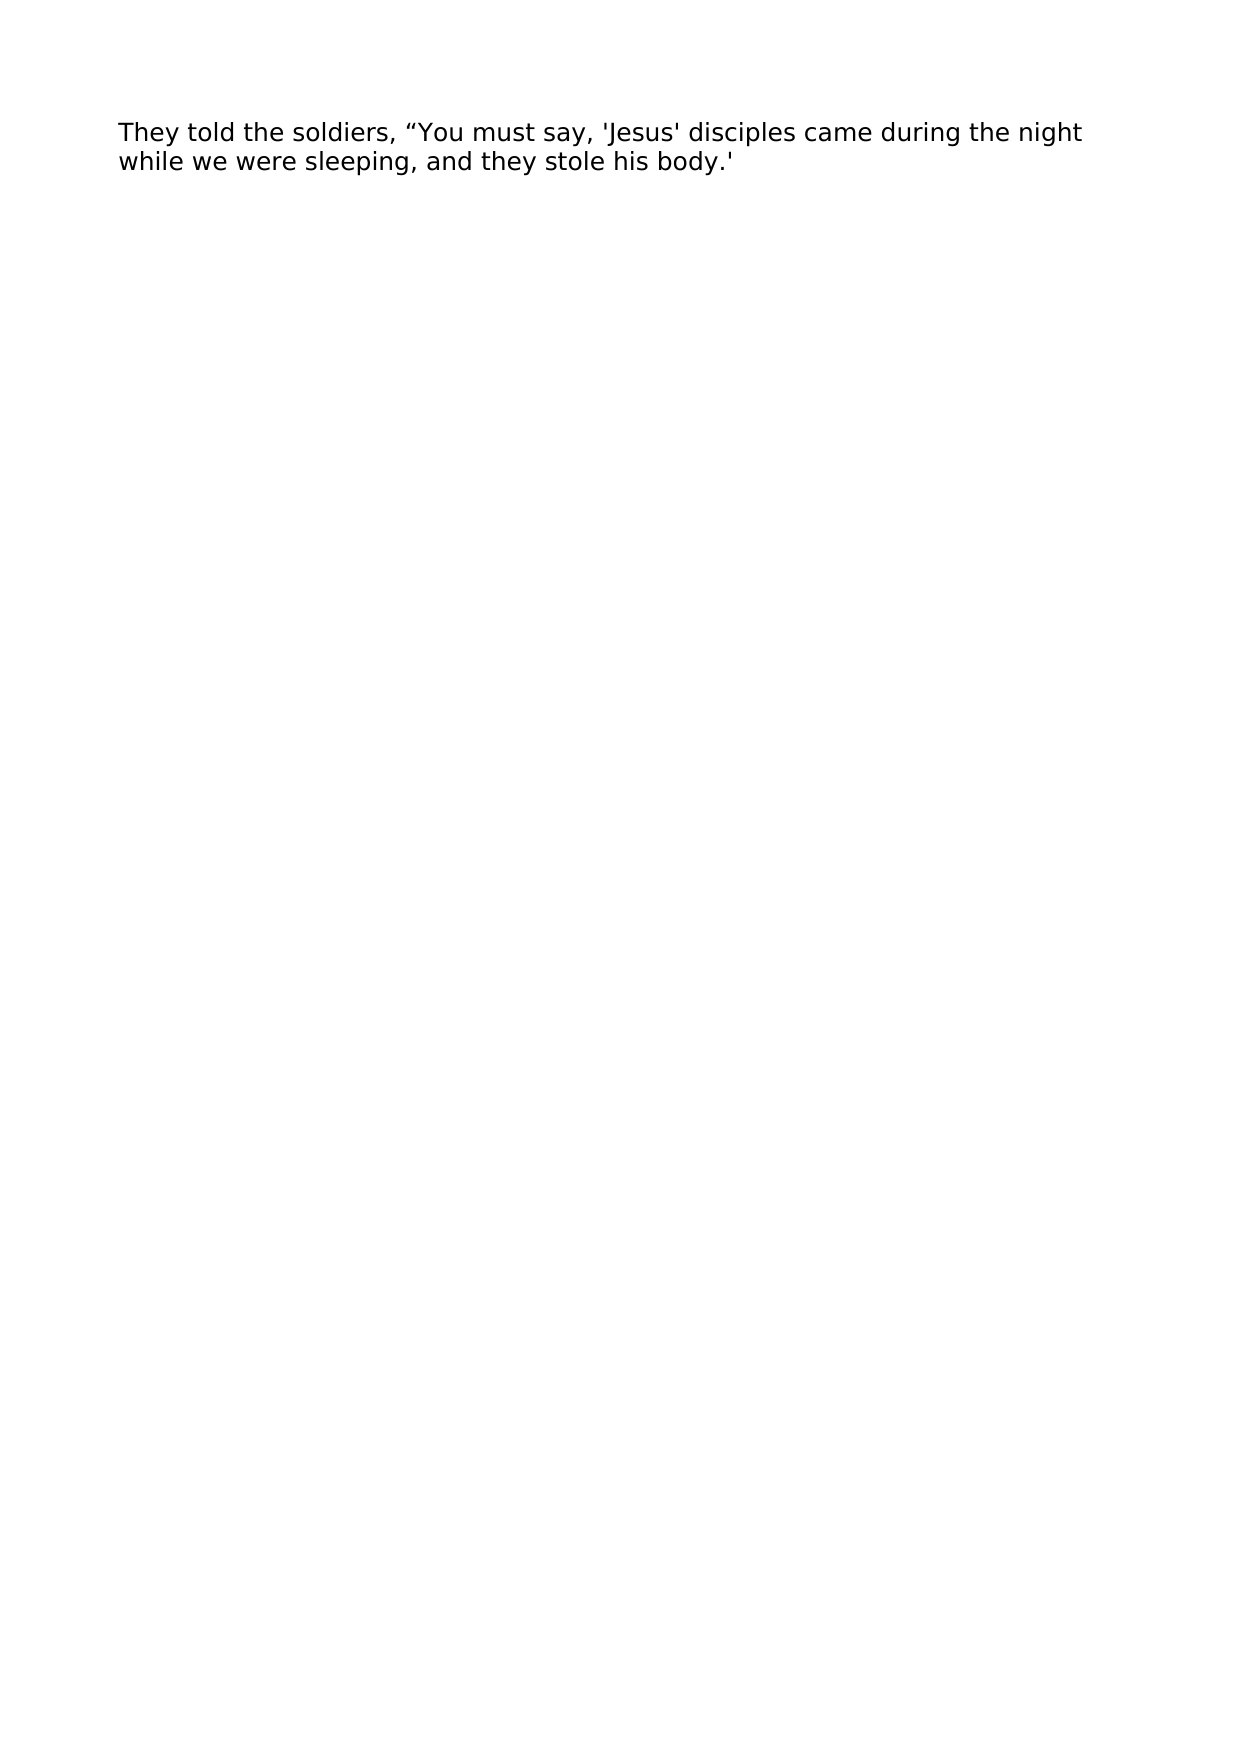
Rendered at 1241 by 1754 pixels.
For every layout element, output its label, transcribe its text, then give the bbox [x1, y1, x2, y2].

text They told the soldiers, “You must say, 'Jesus' disciples came during the night while we were sleeping, and they stole his body.' [118, 118, 1122, 176]
